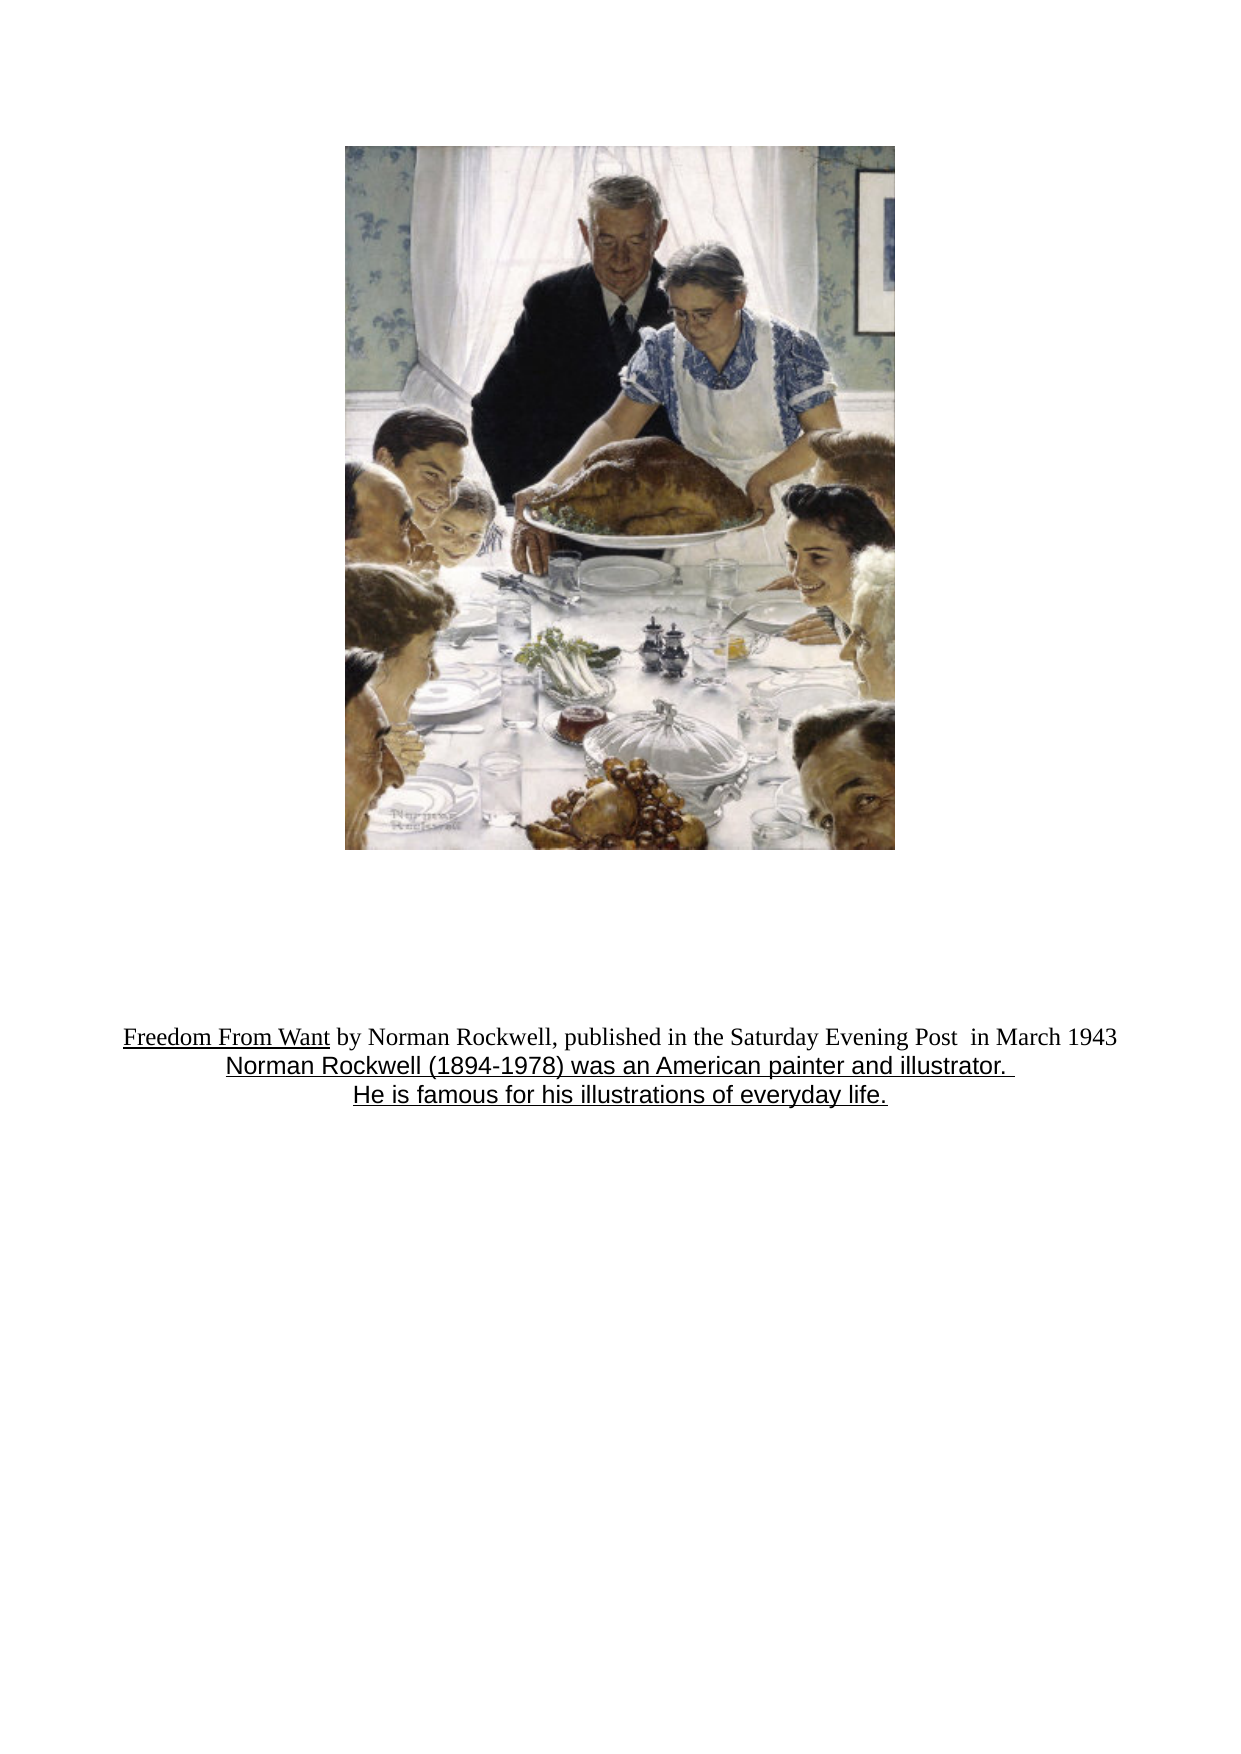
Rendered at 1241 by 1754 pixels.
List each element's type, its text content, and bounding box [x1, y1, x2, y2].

text Norman Rockwell (1894-1978) was an American painter and illustrator. He is famous for his illustrations of everyday life. [118, 1051, 1122, 1109]
picture [345, 146, 895, 850]
text Freedom From Want by Norman Rockwell, published in the Saturday Evening Post in March 1943 [118, 1022, 1122, 1051]
